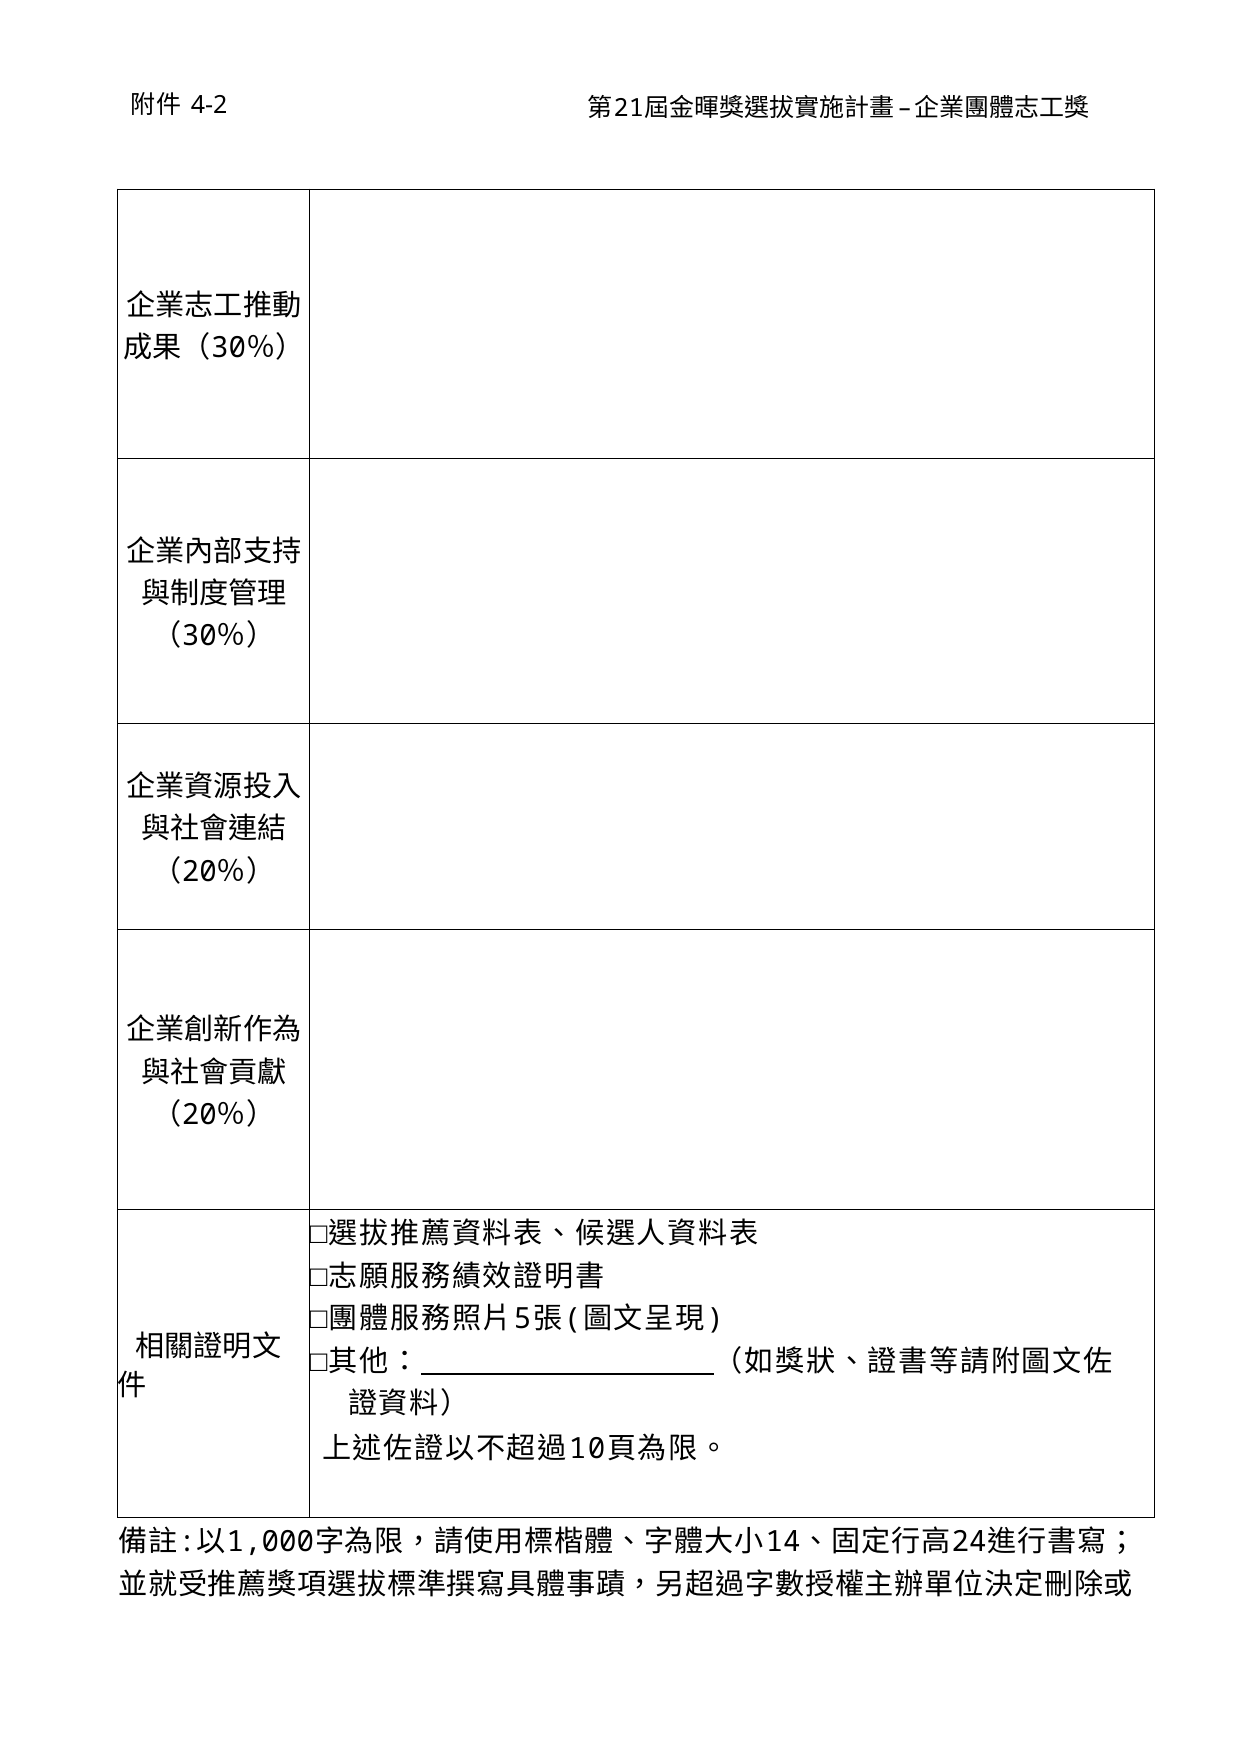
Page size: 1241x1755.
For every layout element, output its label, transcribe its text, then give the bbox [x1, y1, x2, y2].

table_cell □選拔推薦資料表、候選人資料表 □志願服務績效證明書 □團體服務照片5張(圖文呈現) □其他： （如獎狀、證書等請附圖文佐 證資料） 上述佐證以不超過10頁為限。 [310, 1210, 1154, 1517]
table_header 企業志工推動成果（30％） [118, 190, 309, 458]
text 備註:以1,000字為限，請使用標楷體、字體大小14、固定行高24進行書寫；並就受推薦獎項選拔標準撰寫具體事蹟，另超過字數授權主辦單位決定刪除或 [118, 1518, 1137, 1603]
table_cell [310, 724, 1154, 929]
table_cell [310, 459, 1154, 723]
table_cell 企業資源投入與社會連結 （20％） [118, 724, 309, 929]
table_cell 企業內部支持與制度管理 （30％） [118, 459, 309, 723]
table_cell 相關證明文件 [118, 1210, 309, 1517]
table_cell [310, 930, 1154, 1209]
table_cell 企業創新作為與社會貢獻 （20％） [118, 930, 309, 1209]
table_header [310, 190, 1154, 458]
